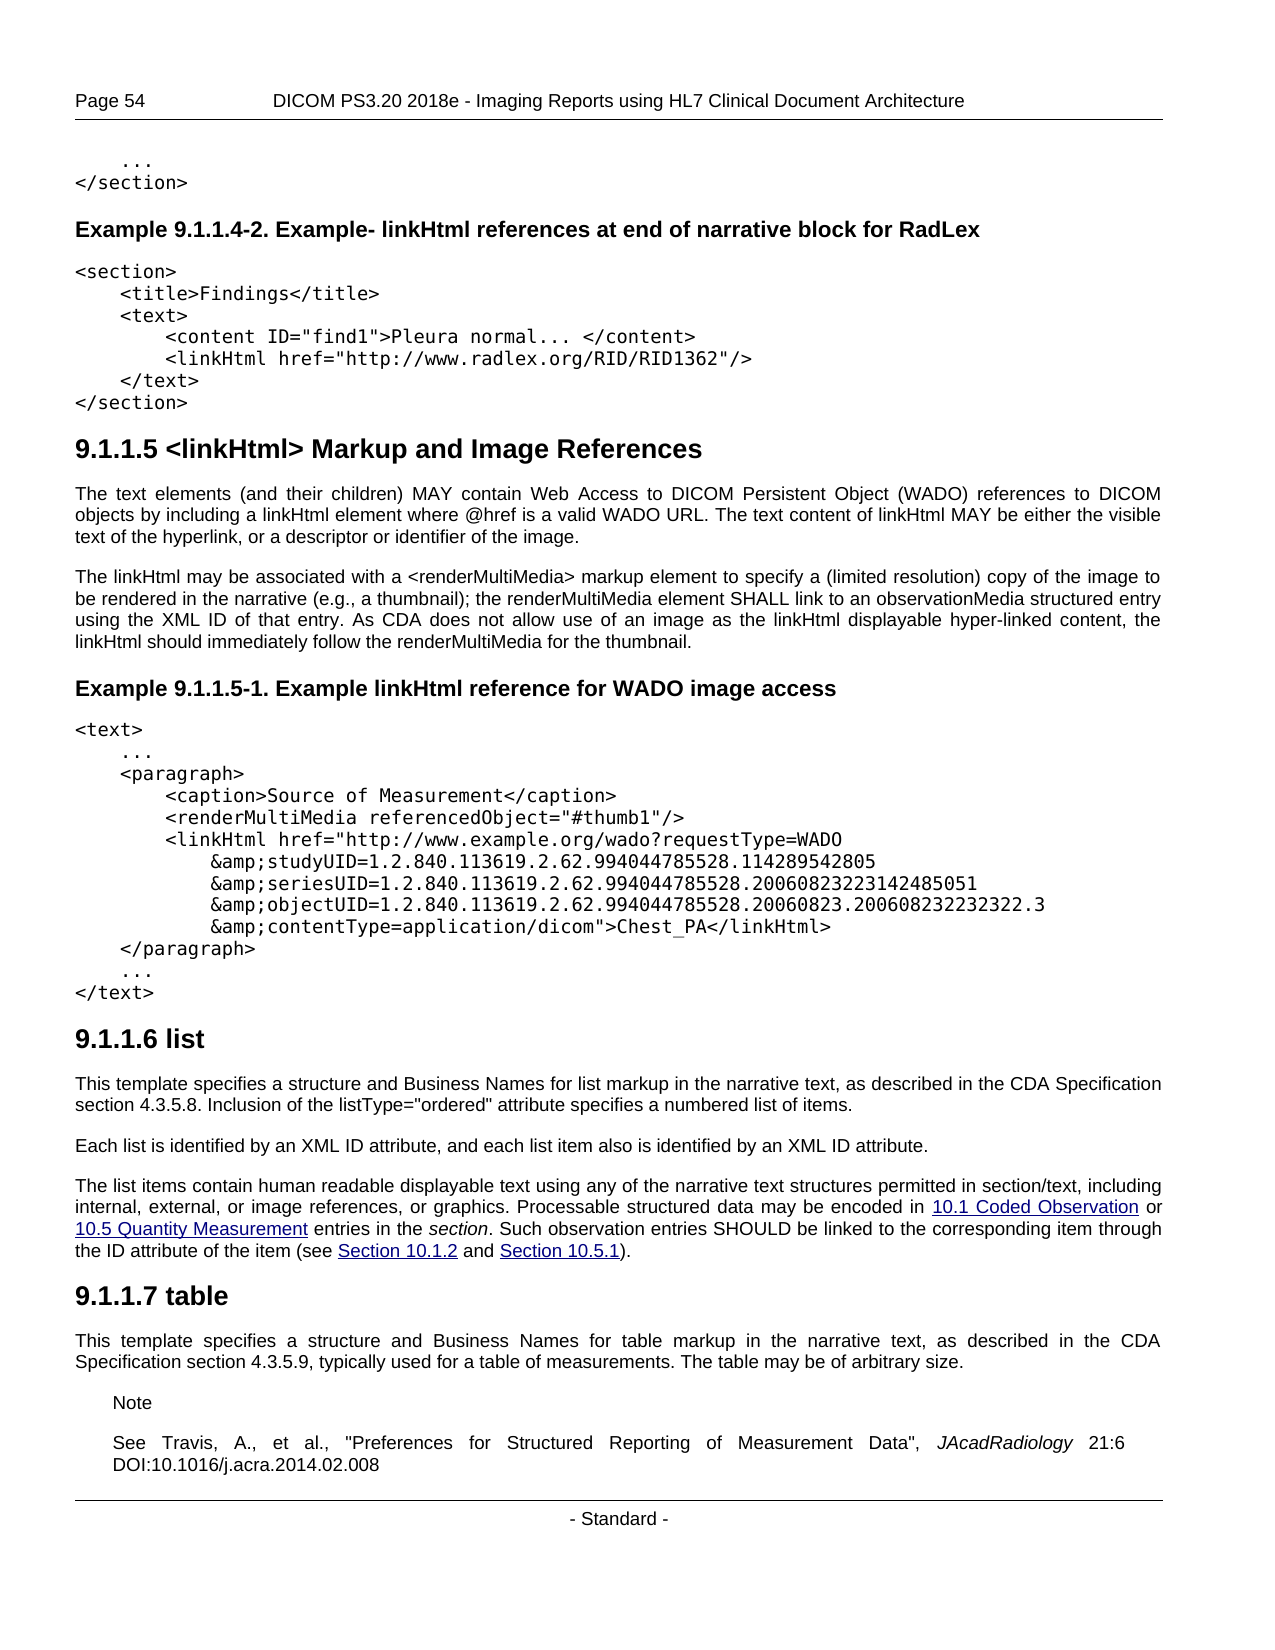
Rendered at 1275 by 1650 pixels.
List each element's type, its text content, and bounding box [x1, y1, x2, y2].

text The list items contain human readable displayable text using any of the narrative text structures permitted in section/text, including internal, external, or image references, or graphics. Processable structured data may be encoded in 10.1 Coded Observation or 10.5 Quantity Measurement entries in the section. Such observation entries SHOULD be linked to the corresponding item through the ID attribute of the item (see Section 10.1.2 and Section 10.5.1). [75, 1175, 1162, 1261]
text 9.1.1.5 <linkHtml> Markup and Image References [75, 433, 1162, 464]
text This template specifies a structure and Business Names for table markup in the narrative text, as described in the CDA Specification section 4.3.5.9, typically used for a table of measurements. The table may be of arbitrary size. [75, 1330, 1162, 1373]
text ... </section> [75, 150, 1162, 194]
text 9.1.1.7 table [75, 1280, 1162, 1311]
text <text> ... <paragraph> <caption>Source of Measurement</caption> <renderMultiMedia referencedObject="#thumb1"/> <linkHtml href="http://www.example.org/wado?requestType=WADO &amp;studyUID=1.2.840.113619.2.62.994044785528.114289542805 &amp;seriesUID=1.2.840.113619.2.62.994044785528.20060823223142485051 &amp;objectUID=1.2.840.113619.2.62.994044785528.20060823.200608232232322.3 &amp;contentType=application/dicom">Chest_PA</linkHtml> </paragraph> ... </text> [75, 719, 1162, 1004]
text Example 9.1.1.5-1. Example linkHtml reference for WADO image access [75, 675, 1162, 701]
text 9.1.1.6 list [75, 1023, 1162, 1054]
text The text elements (and their children) MAY contain Web Access to DICOM Persistent Object (WADO) references to DICOM objects by including a linkHtml element where @href is a valid WADO URL. The text content of linkHtml MAY be either the visible text of the hyperlink, or a descriptor or identifier of the image. [75, 483, 1162, 547]
text This template specifies a structure and Business Names for list markup in the narrative text, as described in the CDA Specification section 4.3.5.8. Inclusion of the listType="ordered" attribute specifies a numbered list of items. [75, 1073, 1162, 1116]
text See Travis, A., et al., "Preferences for Structured Reporting of Measurement Data", JAcadRadiology 21:6 DOI:10.1016/j.acra.2014.02.008 [112, 1432, 1125, 1475]
text Example 9.1.1.4-2. Example- linkHtml references at end of narrative block for RadLex [75, 216, 1162, 242]
text Note [112, 1392, 1125, 1413]
text <section> <title>Findings</title> <text> <content ID="find1">Pleura normal... </content> <linkHtml href="http://www.radlex.org/RID/RID1362"/> </text> </section> [75, 261, 1162, 414]
text The linkHtml may be associated with a <renderMultiMedia> markup element to specify a (limited resolution) copy of the image to be rendered in the narrative (e.g., a thumbnail); the renderMultiMedia element SHALL link to an observationMedia structured entry using the XML ID of that entry. As CDA does not allow use of an image as the linkHtml displayable hyper-linked content, the linkHtml should immediately follow the renderMultiMedia for the thumbnail. [75, 566, 1162, 652]
text Each list is identified by an XML ID attribute, and each list item also is identified by an XML ID attribute. [75, 1134, 1162, 1156]
